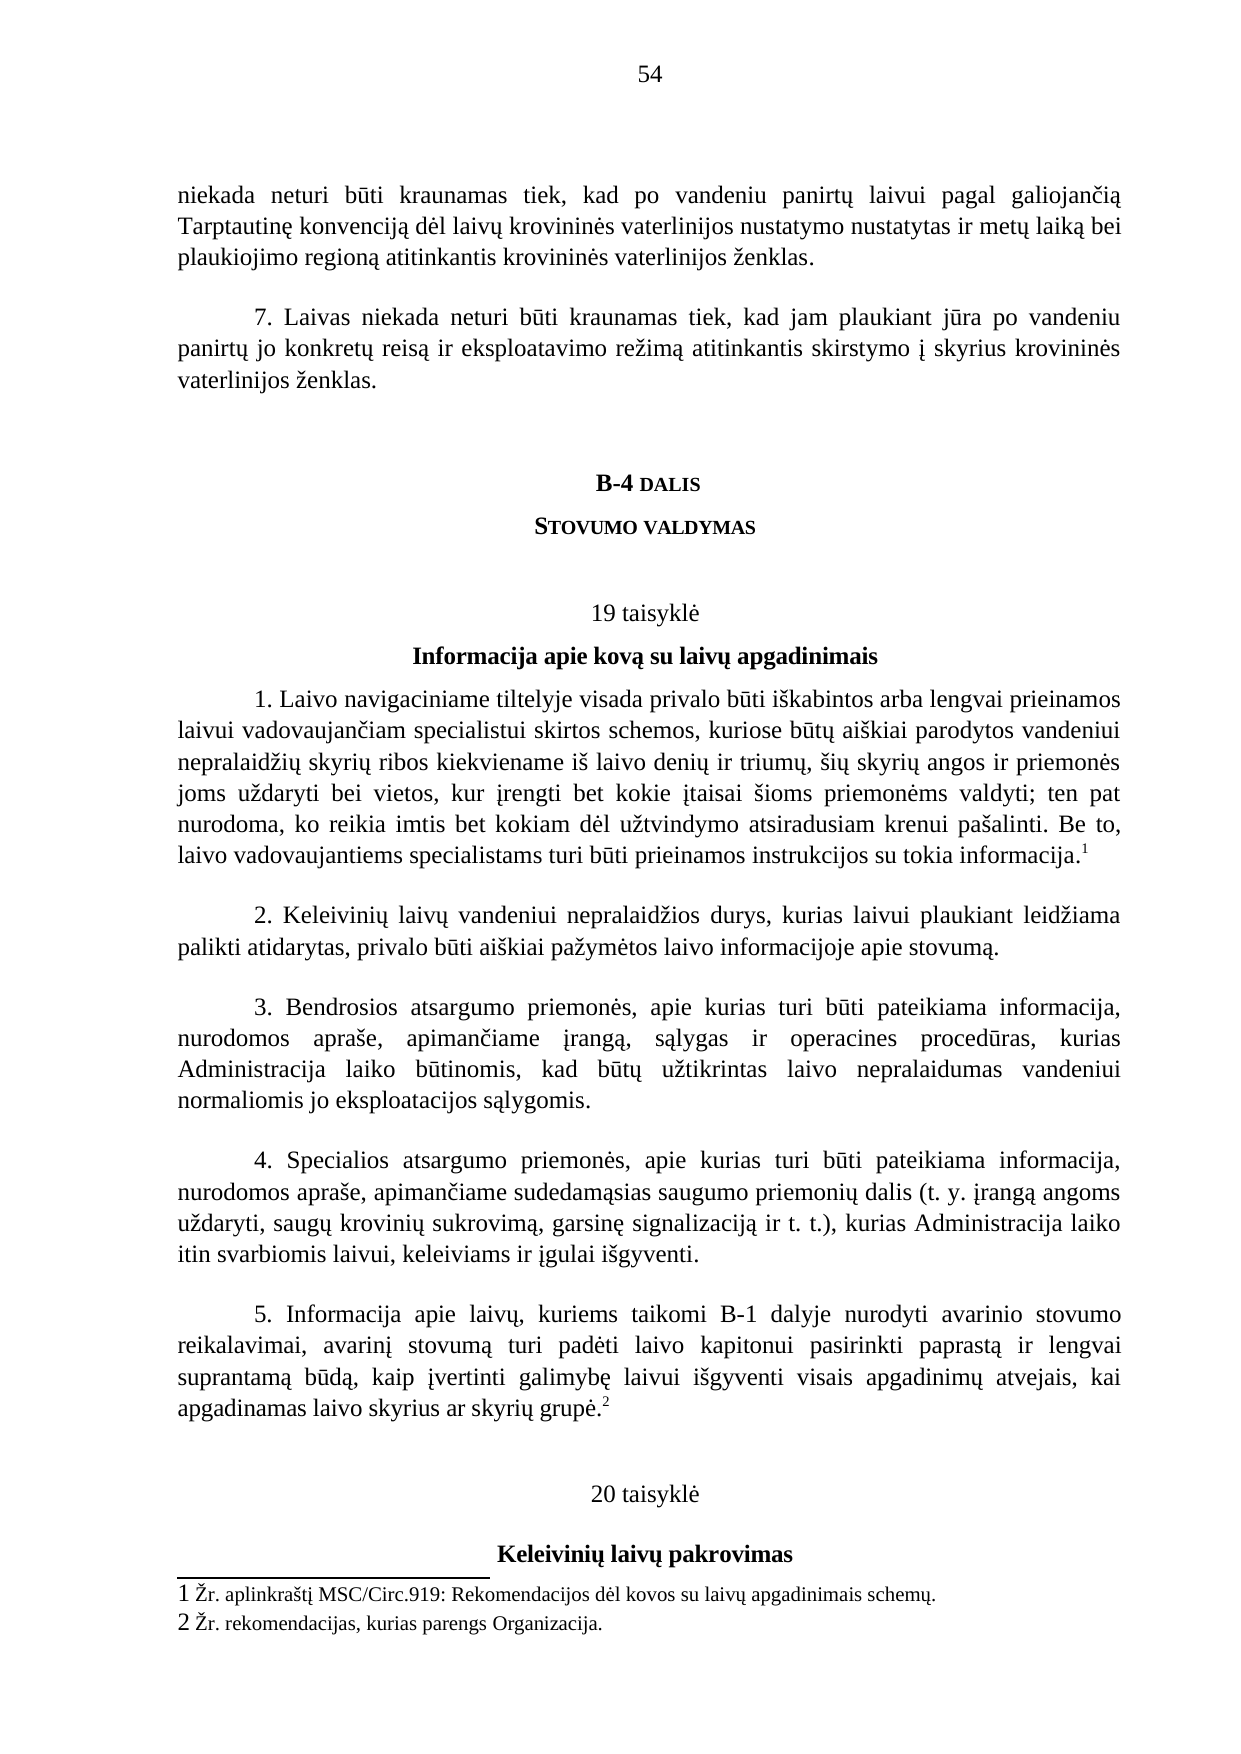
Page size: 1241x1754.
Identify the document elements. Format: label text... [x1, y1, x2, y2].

text 4. Specialios atsargumo priemonės, apie kurias turi būti pateikiama informacija, nurodomos apraše, apimančiame sudedamąsias saugumo priemonių dalis (t. y. įrangą angoms uždaryti, saugų krovinių sukrovimą, garsinę signalizaciją ir t. t.), kurias Administracija laiko itin svarbiomis laivui, keleiviams ir įgulai išgyventi. [177, 1143, 1122, 1268]
text 1. Laivo navigaciniame tiltelyje visada privalo būti iškabintos arba lengvai prieinamos laivui vadovaujančiam specialistui skirtos schemos, kuriose būtų aiškiai parodytos vandeniui nepralaidžių skyrių ribos kiekviename iš laivo denių ir triumų, šių skyrių angos ir priemonės joms uždaryti bei vietos, kur įrengti bet kokie įtaisai šioms priemonėms valdyti; ten pat nurodoma, ko reikia imtis bet kokiam dėl užtvindymo atsiradusiam krenui pašalinti. Be to, laivo vadovaujantiems specialistams turi būti prieinamos instrukcijos su tokia informacija. [177, 682, 1122, 869]
text B-4 dalis [177, 465, 1119, 497]
text Žr. aplinkraštį MSC/Circ.919: Rekomendacijos dėl kovos su laivų apgadinimais schemų. [177, 1578, 1122, 1607]
text 3. Bendrosios atsargumo priemonės, apie kurias turi būti pateikiama informacija, nurodomos apraše, apimančiame įrangą, sąlygas ir operacines procedūras, kurias Administracija laiko būtinomis, kad būtų užtikrintas laivo nepralaidumas vandeniui normaliomis jo eksploatacijos sąlygomis. [177, 989, 1122, 1114]
text Keleivinių laivų pakrovimas [177, 1537, 1119, 1568]
text Informacija apie kovą su laivų apgadinimais [177, 638, 1119, 669]
text 7. Laivas niekada neturi būti kraunamas tiek, kad jam plaukiant jūra po vandeniu panirtų jo konkretų reisą ir eksploatavimo režimą atitinkantis skirstymo į skyrius krovininės vaterlinijos ženklas. [177, 300, 1122, 393]
text niekada neturi būti kraunamas tiek, kad po vandeniu panirtų laivui pagal galiojančią Tarptautinę konvenciją dėl laivų krovininės vaterlinijos nustatymo nustatytas ir metų laiką bei plaukiojimo regioną atitinkantis krovininės vaterlinijos ženklas. [177, 177, 1122, 271]
text Žr. rekomendacijas, kurias parengs Organizacija. [177, 1607, 1122, 1635]
text 2. Keleivinių laivų vandeniui nepralaidžios durys, kurias laivui plaukiant leidžiama palikti atidarytas, privalo būti aiškiai pažymėtos laivo informacijoje apie stovumą. [177, 898, 1122, 960]
text 20 taisyklė [177, 1477, 1119, 1508]
text 5. Informacija apie laivų, kuriems taikomi B-1 dalyje nurodyti avarinio stovumo reikalavimai, avarinį stovumą turi padėti laivo kapitonui pasirinkti paprastą ir lengvai suprantamą būdą, kaip įvertinti galimybę laivui išgyventi visais apgadinimų atvejais, kai apgadinamas laivo skyrius ar skyrių grupė. [177, 1297, 1122, 1422]
text Stovumo valdymas [177, 509, 1119, 540]
text 19 taisyklė [177, 595, 1119, 626]
